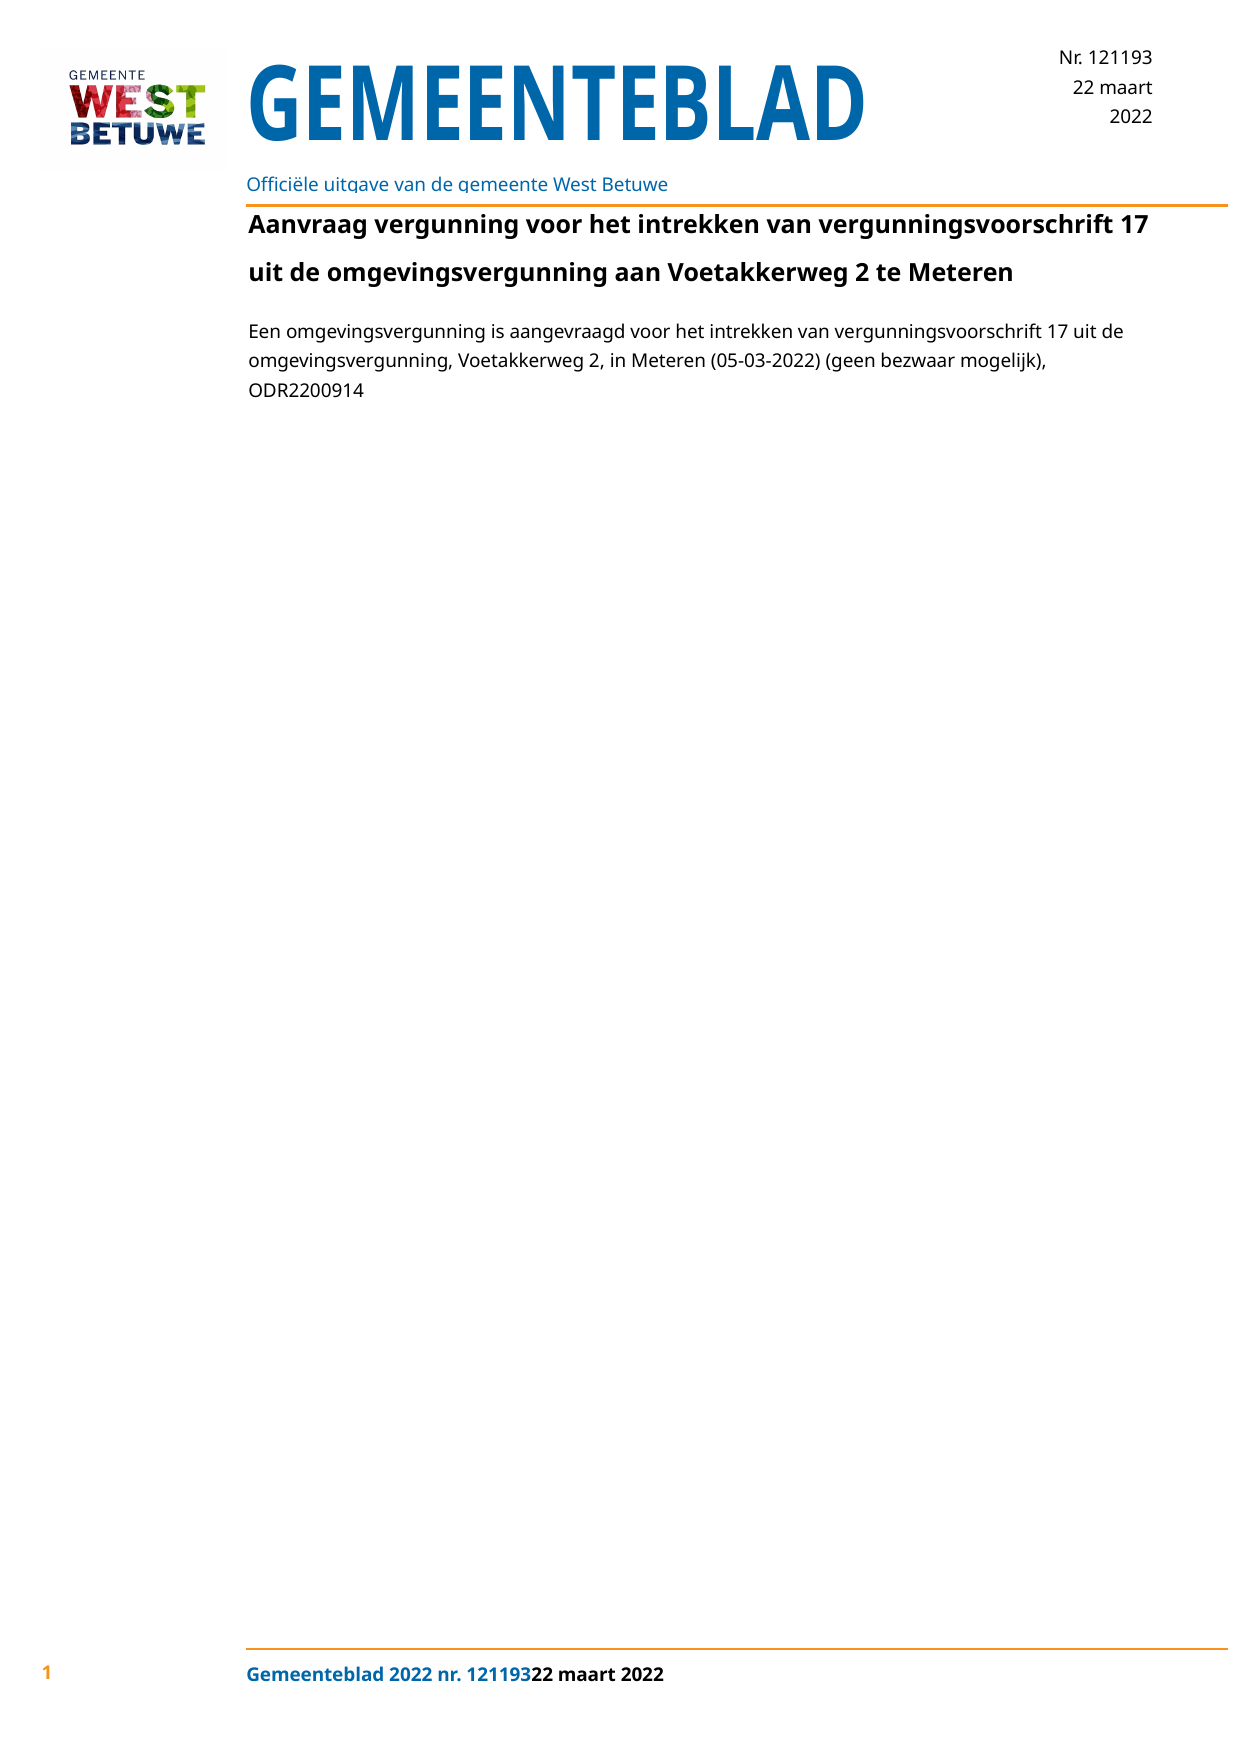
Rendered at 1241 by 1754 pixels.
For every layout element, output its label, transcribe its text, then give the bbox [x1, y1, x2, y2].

picture [41, 47, 231, 172]
text Een omgevingsvergunning is aangevraagd voor het intrekken van vergunningsvoorschrift 17 uit de omgevingsvergunning, Voetakkerweg 2, in Meteren (05-03-2022) (geen bezwaar mogelijk), ODR2200914 [248, 318, 1152, 403]
text Aanvraag vergunning voor het intrekken van vergunningsvoorschrift 17 uit de omgevingsvergunning aan Voetakkerweg 2 te Meteren [248, 207, 1152, 288]
